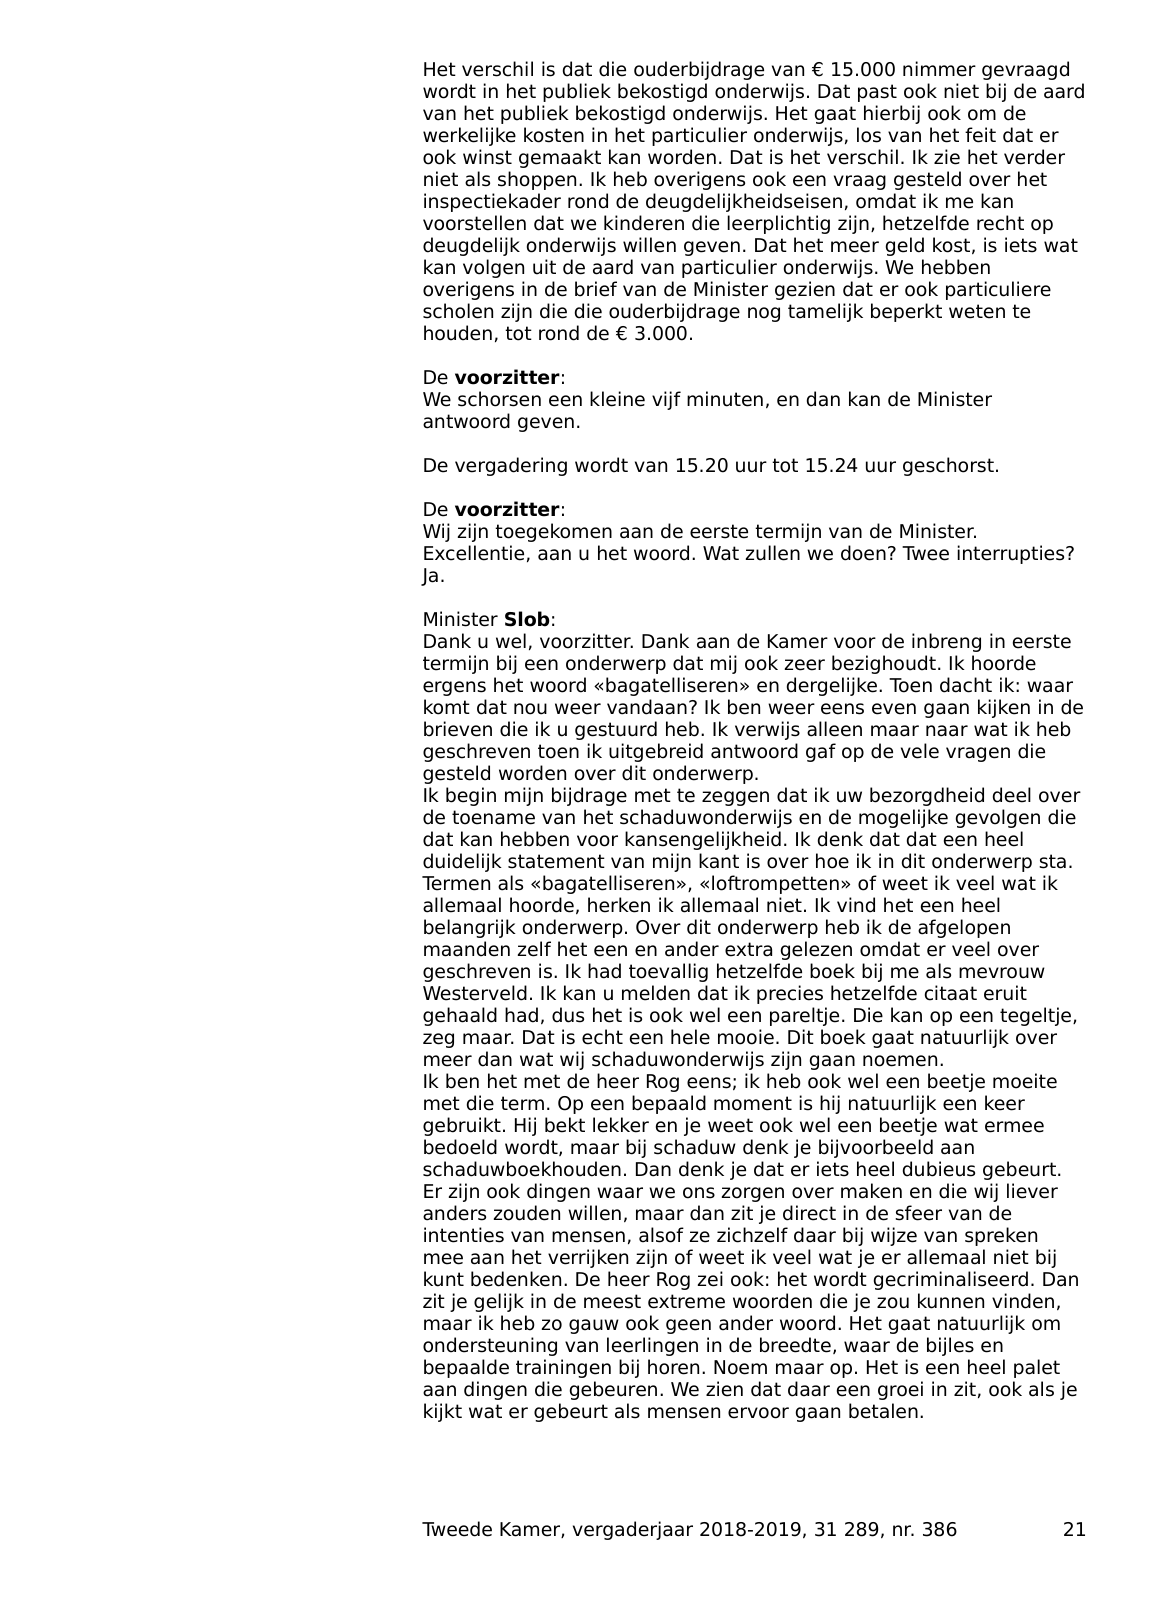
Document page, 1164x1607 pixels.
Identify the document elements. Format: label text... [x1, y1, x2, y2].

text Ik begin mijn bijdrage met te zeggen dat ik uw bezorgdheid deel over de toename van het schaduwonderwijs en de mogelijke gevolgen die dat kan hebben voor kansengelijkheid. Ik denk dat dat een heel duidelijk statement van mijn kant is over hoe ik in dit onderwerp sta. Termen als «bagatelliseren», «loftrompetten» of weet ik veel wat ik allemaal hoorde, herken ik allemaal niet. Ik vind het een heel belangrijk onderwerp. Over dit onderwerp heb ik de afgelopen maanden zelf het een en ander extra gelezen omdat er veel over geschreven is. Ik had toevallig hetzelfde boek bij me als mevrouw Westerveld. Ik kan u melden dat ik precies hetzelfde citaat eruit gehaald had, dus het is ook wel een pareltje. Die kan op een tegeltje, zeg maar. Dat is echt een hele mooie. Dit boek gaat natuurlijk over meer dan wat wij schaduwonderwijs zijn gaan noemen. [422, 785, 1087, 1071]
text We schorsen een kleine vijf minuten, en dan kan de Minister antwoord geven. [422, 389, 1087, 433]
text Dank u wel, voorzitter. Dank aan de Kamer voor de inbreng in eerste termijn bij een onderwerp dat mij ook zeer bezighoudt. Ik hoorde ergens het woord «bagatelliseren» en dergelijke. Toen dacht ik: waar komt dat nou weer vandaan? Ik ben weer eens even gaan kijken in de brieven die ik u gestuurd heb. Ik verwijs alleen maar naar wat ik heb geschreven toen ik uitgebreid antwoord gaf op de vele vragen die gesteld worden over dit onderwerp. [422, 631, 1087, 785]
text De voorzitter: [422, 367, 1087, 389]
text Ik ben het met de heer Rog eens; ik heb ook wel een beetje moeite met die term. Op een bepaald moment is hij natuurlijk een keer gebruikt. Hij bekt lekker en je weet ook wel een beetje wat ermee bedoeld wordt, maar bij schaduw denk je bijvoorbeeld aan schaduwboekhouden. Dan denk je dat er iets heel dubieus gebeurt. Er zijn ook dingen waar we ons zorgen over maken en die wij liever anders zouden willen, maar dan zit je direct in de sfeer van de intenties van mensen, alsof ze zichzelf daar bij wijze van spreken mee aan het verrijken zijn of weet ik veel wat je er allemaal niet bij kunt bedenken. De heer Rog zei ook: het wordt gecriminaliseerd. Dan zit je gelijk in de meest extreme woorden die je zou kunnen vinden, maar ik heb zo gauw ook geen ander woord. Het gaat natuurlijk om ondersteuning van leerlingen in de breedte, waar de bijles en bepaalde trainingen bij horen. Noem maar op. Het is een heel palet aan dingen die gebeuren. We zien dat daar een groei in zit, ook als je kijkt wat er gebeurt als mensen ervoor gaan betalen. [422, 1071, 1087, 1423]
text Wij zijn toegekomen aan de eerste termijn van de Minister. Excellentie, aan u het woord. Wat zullen we doen? Twee interrupties? Ja. [422, 521, 1087, 587]
text De voorzitter: [422, 499, 1087, 521]
text De vergadering wordt van 15.20 uur tot 15.24 uur geschorst. [422, 455, 1087, 477]
text Minister Slob: [422, 609, 1087, 631]
text Het verschil is dat die ouderbijdrage van € 15.000 nimmer gevraagd wordt in het publiek bekostigd onderwijs. Dat past ook niet bij de aard van het publiek bekostigd onderwijs. Het gaat hierbij ook om de werkelijke kosten in het particulier onderwijs, los van het feit dat er ook winst gemaakt kan worden. Dat is het verschil. Ik zie het verder niet als shoppen. Ik heb overigens ook een vraag gesteld over het inspectiekader rond de deugdelijkheidseisen, omdat ik me kan voorstellen dat we kinderen die leerplichtig zijn, hetzelfde recht op deugdelijk onderwijs willen geven. Dat het meer geld kost, is iets wat kan volgen uit de aard van particulier onderwijs. We hebben overigens in de brief van de Minister gezien dat er ook particuliere scholen zijn die die ouderbijdrage nog tamelijk beperkt weten te houden, tot rond de € 3.000. [422, 59, 1087, 345]
